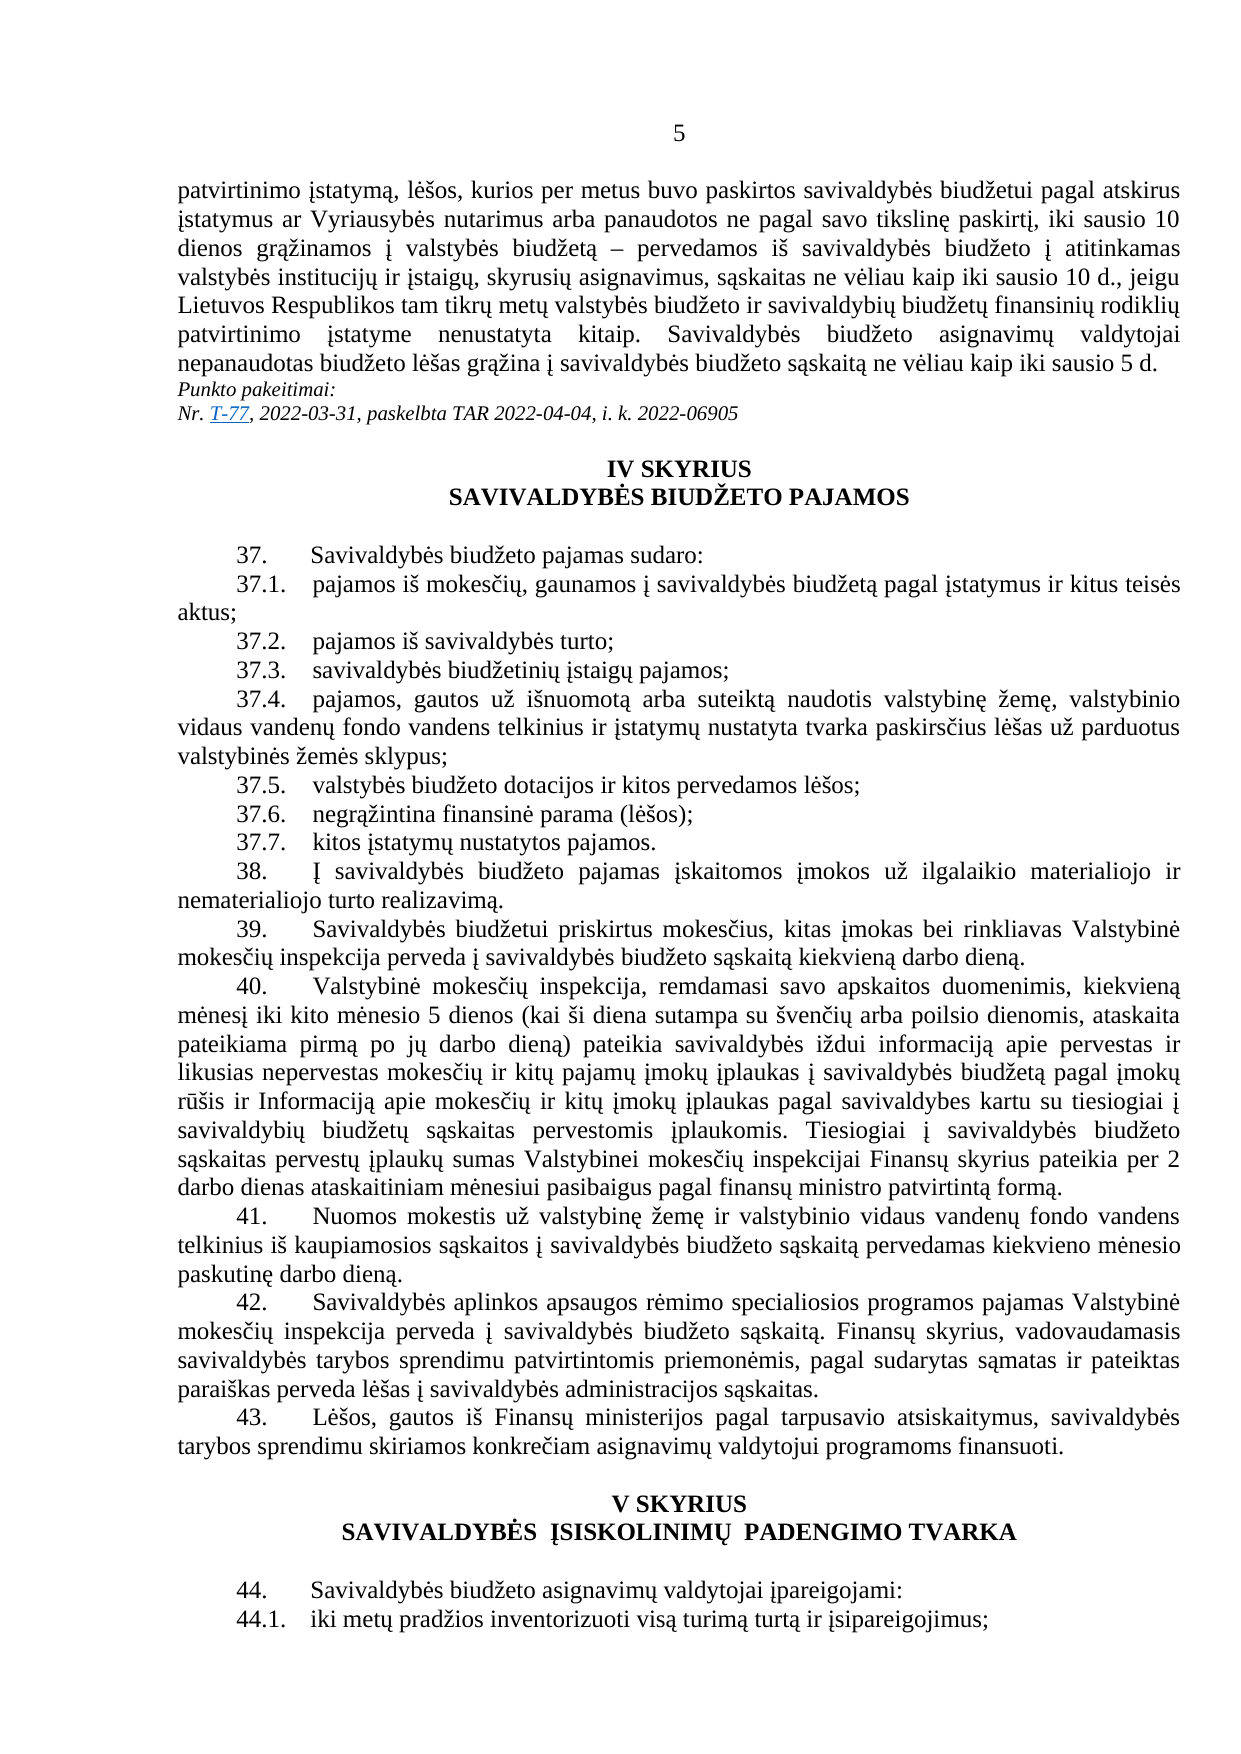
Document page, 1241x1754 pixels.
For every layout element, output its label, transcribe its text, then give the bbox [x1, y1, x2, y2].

text IV SKYRIUS [177, 454, 1181, 482]
text patvirtinimo įstatymą, lėšos, kurios per metus buvo paskirtos savivaldybės biudžetui pagal atskirus įstatymus ar Vyriausybės nutarimus arba panaudotos ne pagal savo tikslinę paskirtį, iki sausio 10 dienos grąžinamos į valstybės biudžetą – pervedamos iš savivaldybės biudžeto į atitinkamas valstybės institucijų ir įstaigų, skyrusių asignavimus, sąskaitas ne vėliau kaip iki sausio 10 d., jeigu Lietuvos Respublikos tam tikrų metų valstybės biudžeto ir savivaldybių biudžetų finansinių rodiklių patvirtinimo įstatyme nenustatyta kitaip. Savivaldybės biudžeto asignavimų valdytojai nepanaudotas biudžeto lėšas grąžina į savivaldybės biudžeto sąskaitą ne vėliau kaip iki sausio 5 d. [177, 176, 1181, 377]
text 44. Savivaldybės biudžeto asignavimų valdytojai įpareigojami: [236, 1575, 1181, 1604]
text 37.4. pajamos, gautos už išnuomotą arba suteiktą naudotis valstybinę žemę, valstybinio vidaus vandenų fondo vandens telkinius ir įstatymų nustatyta tvarka paskirsčius lėšas už parduotus valstybinės žemės sklypus; [177, 684, 1181, 770]
text 44.1. iki metų pradžios inventorizuoti visą turimą turtą ir įsipareigojimus; [236, 1604, 1181, 1632]
text 43. Lėšos, gautos iš Finansų ministerijos pagal tarpusavio atsiskaitymus, savivaldybės tarybos sprendimu skiriamos konkrečiam asignavimų valdytojui programoms finansuoti. [177, 1402, 1181, 1460]
text 40. Valstybinė mokesčių inspekcija, remdamasi savo apskaitos duomenimis, kiekvieną mėnesį iki kito mėnesio 5 dienos (kai ši diena sutampa su švenčių arba poilsio dienomis, ataskaita pateikiama pirmą po jų darbo dieną) pateikia savivaldybės iždui informaciją apie pervestas ir likusias nepervestas mokesčių ir kitų pajamų įmokų įplaukas į savivaldybės biudžetą pagal įmokų rūšis ir Informaciją apie mokesčių ir kitų įmokų įplaukas pagal savivaldybes kartu su tiesiogiai į savivaldybių biudžetų sąskaitas pervestomis įplaukomis. Tiesiogiai į savivaldybės biudžeto sąskaitas pervestų įplaukų sumas Valstybinei mokesčių inspekcijai Finansų skyrius pateikia per 2 darbo dienas ataskaitiniam mėnesiui pasibaigus pagal finansų ministro patvirtintą formą. [177, 971, 1181, 1201]
text 37.3. savivaldybės biudžetinių įstaigų pajamos; [177, 655, 1181, 684]
text 41. Nuomos mokestis už valstybinę žemę ir valstybinio vidaus vandenų fondo vandens telkinius iš kaupiamosios sąskaitos į savivaldybės biudžeto sąskaitą pervedamas kiekvieno mėnesio paskutinę darbo dieną. [177, 1201, 1181, 1287]
text 37.5. valstybės biudžeto dotacijos ir kitos pervedamos lėšos; [177, 770, 1181, 799]
text V SKYRIUS [177, 1489, 1181, 1517]
text Punkto pakeitimai: [177, 377, 1181, 401]
text 37.6. negrąžintina finansinė parama (lėšos); [177, 799, 1181, 827]
text 42. Savivaldybės aplinkos apsaugos rėmimo specialiosios programos pajamas Valstybinė mokesčių inspekcija perveda į savivaldybės biudžeto sąskaitą. Finansų skyrius, vadovaudamasis savivaldybės tarybos sprendimu patvirtintomis priemonėmis, pagal sudarytas sąmatas ir pateiktas paraiškas perveda lėšas į savivaldybės administracijos sąskaitas. [177, 1287, 1181, 1402]
text SAVIVALDYBĖS BIUDŽETO PAJAMOS [177, 482, 1181, 511]
text 39. Savivaldybės biudžetui priskirtus mokesčius, kitas įmokas bei rinkliavas Valstybinė mokesčių inspekcija perveda į savivaldybės biudžeto sąskaitą kiekvieną darbo dieną. [177, 914, 1181, 971]
text 38. Į savivaldybės biudžeto pajamas įskaitomos įmokos už ilgalaikio materialiojo ir nematerialiojo turto realizavimą. [177, 856, 1181, 914]
text SAVIVALDYBĖS įSisKOLinimų PADENGIMO TVARKA [177, 1517, 1181, 1546]
text 37. Savivaldybės biudžeto pajamas sudaro: [236, 540, 1181, 569]
text 37.2. pajamos iš savivaldybės turto; [177, 626, 1181, 655]
text 37.1. pajamos iš mokesčių, gaunamos į savivaldybės biudžetą pagal įstatymus ir kitus teisės aktus; [177, 569, 1181, 626]
text Nr. T-77, 2022-03-31, paskelbta TAR 2022-04-04, i. k. 2022-06905 [177, 401, 1181, 425]
text 37.7. kitos įstatymų nustatytos pajamos. [177, 827, 1181, 856]
